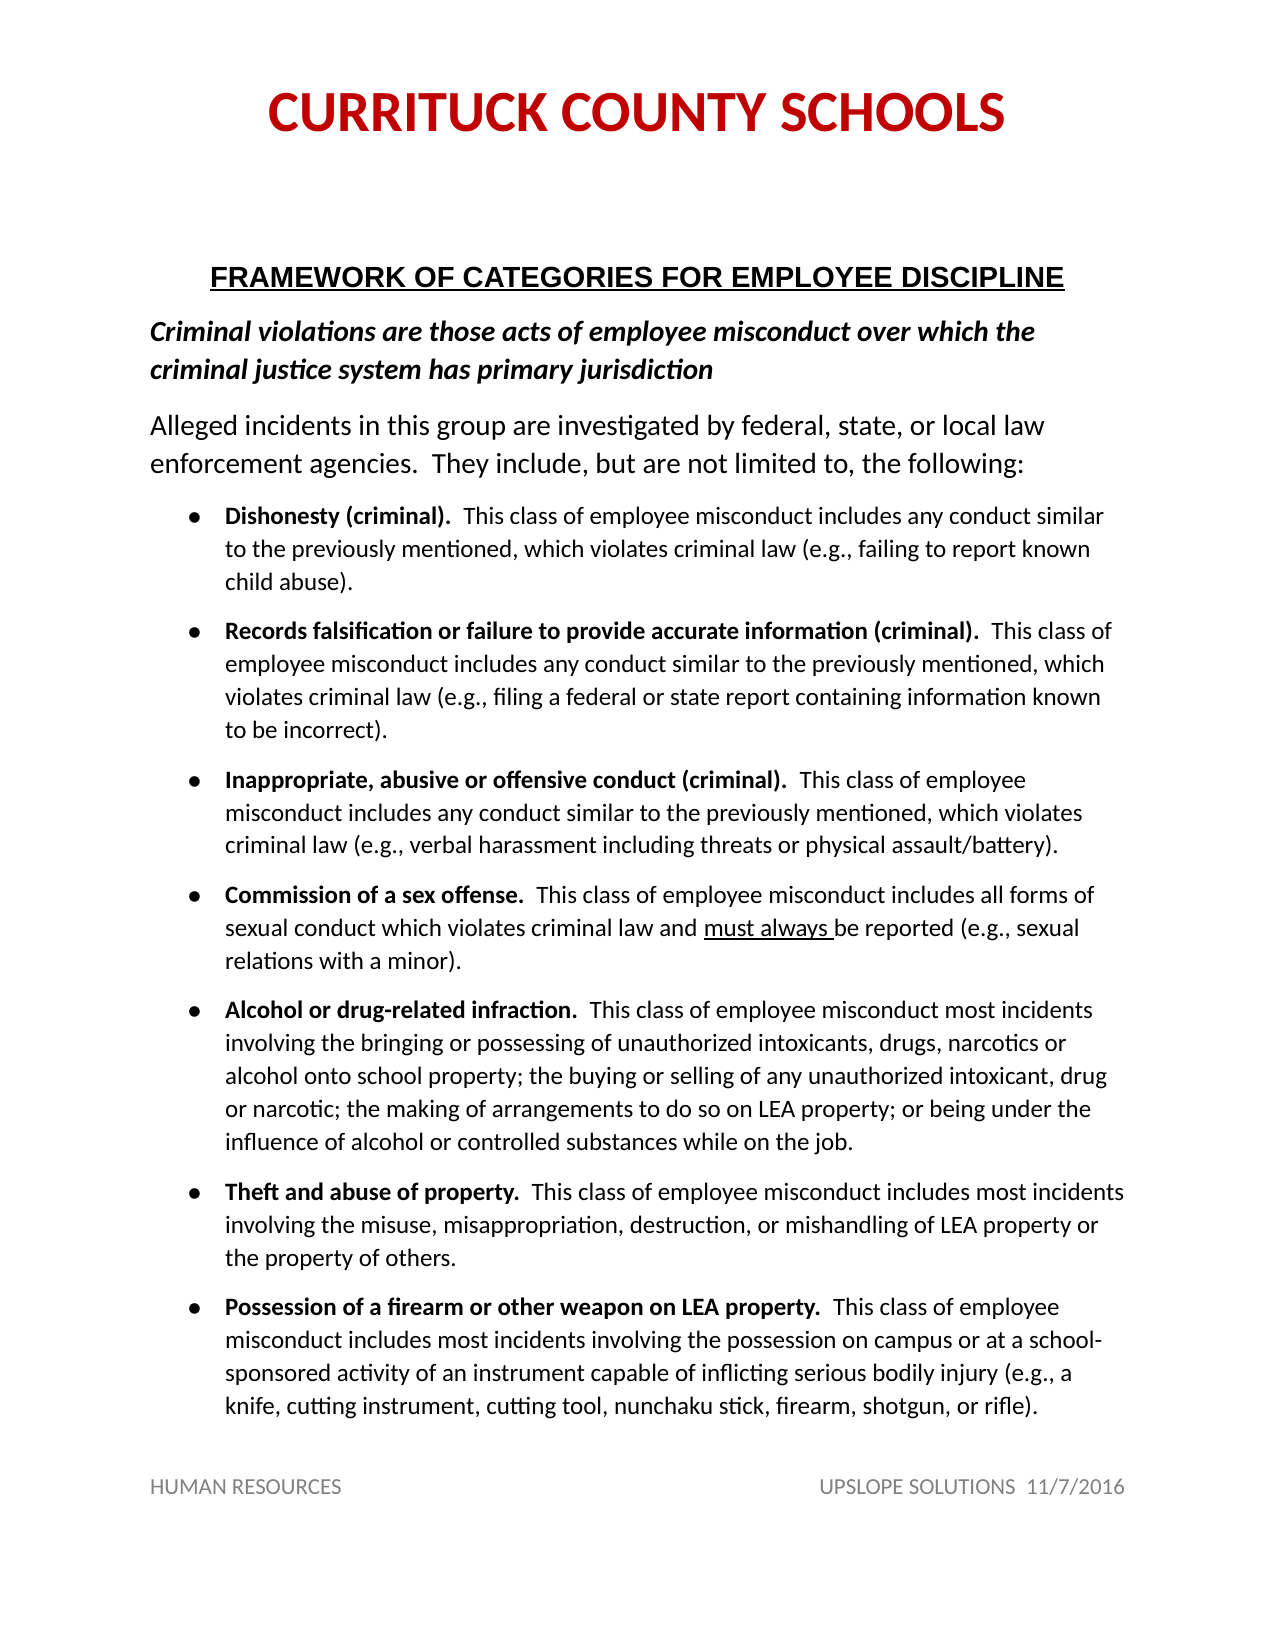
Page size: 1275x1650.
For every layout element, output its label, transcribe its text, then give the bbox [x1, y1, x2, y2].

text Criminal violations are those acts of employee misconduct over which the criminal justice system has primary jurisdiction [150, 313, 1125, 387]
list Inappropriate, abusive or offensive conduct (criminal). This class of employee misconduct includes any conduct similar to the previously mentioned, which violates criminal law (e.g., verbal harassment including threats or physical assault/battery). [187, 764, 1125, 860]
list Commission of a sex offense. This class of employee misconduct includes all forms of sexual conduct which violates criminal law and must always be reported (e.g., sexual relations with a minor). [187, 879, 1125, 976]
list Alcohol or drug-related infraction. This class of employee misconduct most incidents involving the bringing or possessing of unauthorized intoxicants, drugs, narcotics or alcohol onto school property; the buying or selling of any unauthorized intoxicant, drug or narcotic; the making of arrangements to do so on LEA property; or being under the influence of alcohol or controlled substances while on the job. [187, 995, 1125, 1157]
text FRAMEWORK OF CATEGORIES FOR EMPLOYEE DISCIPLINE [150, 260, 1125, 294]
list Records falsification or failure to provide accurate information (criminal). This class of employee misconduct includes any conduct similar to the previously mentioned, which violates criminal law (e.g., filing a federal or state report containing information known to be incorrect). [187, 616, 1125, 745]
list Possession of a firearm or other weapon on LEA property. This class of employee misconduct includes most incidents involving the possession on campus or at a school-sponsored activity of an instrument capable of inflicting serious bodily injury (e.g., a knife, cutting instrument, cutting tool, nunchaku stick, firearm, shotgun, or rifle). [187, 1291, 1125, 1421]
list Theft and abuse of property. This class of employee misconduct includes most incidents involving the misuse, misappropriation, destruction, or mishandling of LEA property or the property of others. [187, 1176, 1125, 1272]
text Alleged incidents in this group are investigated by federal, state, or local law enforcement agencies. They include, but are not limited to, the following: [150, 407, 1125, 481]
list Dishonesty (criminal). This class of employee misconduct includes any conduct similar to the previously mentioned, which violates criminal law (e.g., failing to report known child abuse). [187, 500, 1125, 596]
